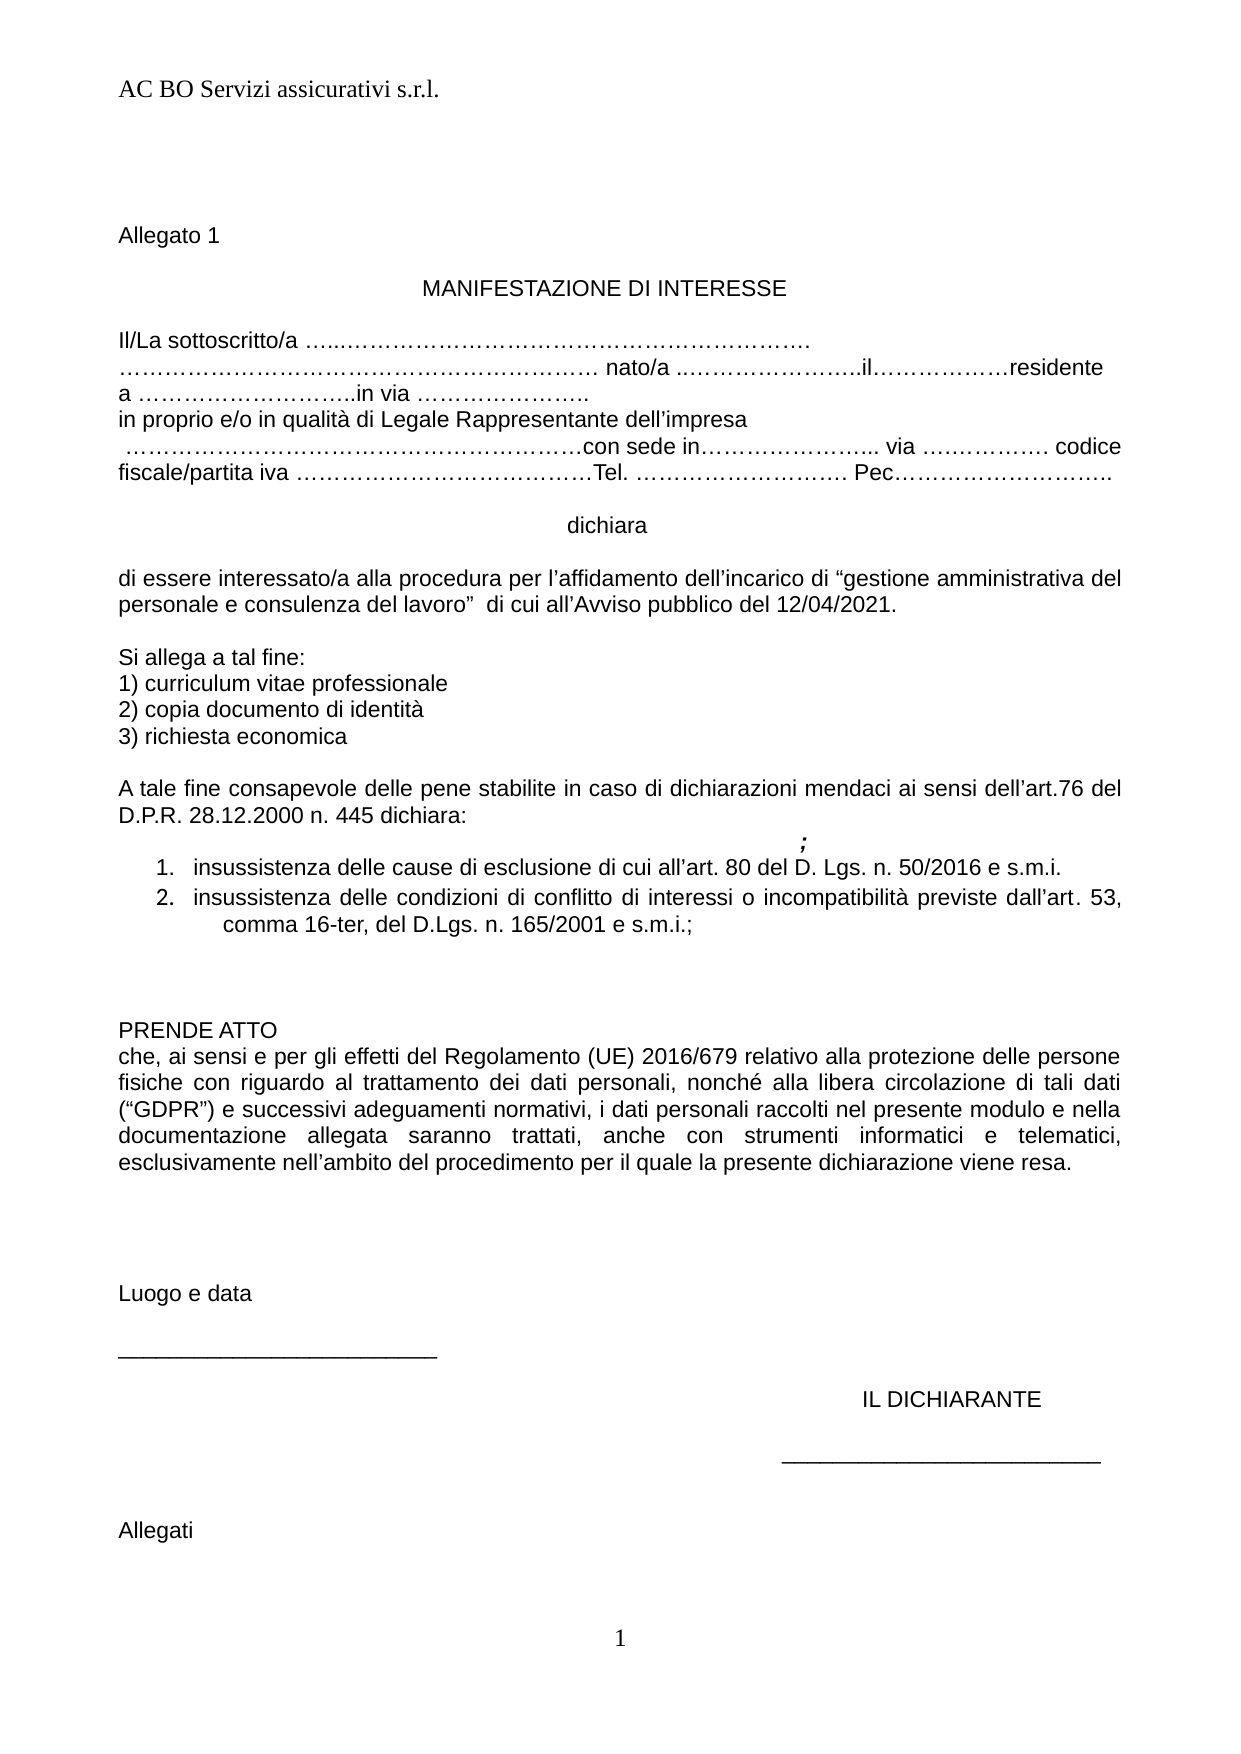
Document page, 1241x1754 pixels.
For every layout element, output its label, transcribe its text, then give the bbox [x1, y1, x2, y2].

text IL DICHIARANTE [118, 1386, 1122, 1412]
text Si allega a tal fine: [118, 643, 1122, 670]
text Il/La sottoscritto/a …...…………………………………………………….……………………………………………………… nato/a ..…………………..il………………residente a ………………………..in via ………………….. [118, 327, 1122, 406]
text che, ai sensi e per gli effetti del Regolamento (UE) 2016/679 relativo alla protezione delle persone fisiche con riguardo al trattamento dei dati personali, nonché alla libera circolazione di tali dati (“GDPR”) e successivi adeguamenti normativi, i dati personali raccolti nel presente modulo e nella documentazione allegata saranno trattati, anche con strumenti informatici e telematici, esclusivamente nell’ambito del procedimento per il quale la presente dichiarazione viene resa. [118, 1043, 1122, 1175]
list insussistenza delle cause di esclusione di cui all’art. 80 del D. Lgs. n. 50/2016 e s.m.i. [156, 854, 1122, 881]
text Luogo e data [118, 1280, 1122, 1307]
text ……………………………………………………con sede in…………………... via ….…………. codice fiscale/partita iva …………………………………Tel. ………………………. Pec……………………….. [118, 433, 1122, 485]
text di essere interessato/a alla procedura per l’affidamento dell’incarico di “gestione amministrativa del personale e consulenza del lavoro” di cui all’Avviso pubblico del 12/04/2021. [118, 564, 1122, 617]
text dichiara [487, 512, 1122, 538]
text _________________________ [118, 1438, 1122, 1465]
text in proprio e/o in qualità di Legale Rappresentante dell’impresa [118, 406, 1122, 433]
text 3) richiesta economica [118, 723, 1122, 749]
text _________________________ [118, 1333, 1122, 1359]
text 1) curriculum vitae professionale [118, 670, 1122, 696]
text PRENDE ATTO [118, 1017, 1122, 1043]
text MANIFESTAZIONE DI INTERESSE [266, 274, 1122, 301]
text Allegato 1 [118, 222, 1122, 248]
text 2) copia documento di identità [118, 696, 1122, 723]
text Allegati [118, 1517, 1122, 1544]
text ; [118, 828, 1122, 854]
text A tale fine consapevole delle pene stabilite in caso di dichiarazioni mendaci ai sensi dell’art.76 del D.P.R. 28.12.2000 n. 445 dichiara: [118, 775, 1122, 828]
list insussistenza delle condizioni di conflitto di interessi o incompatibilità previste dall’art. 53, comma 16-ter, del D.Lgs. n. 165/2001 e s.m.i.; [156, 881, 1122, 938]
